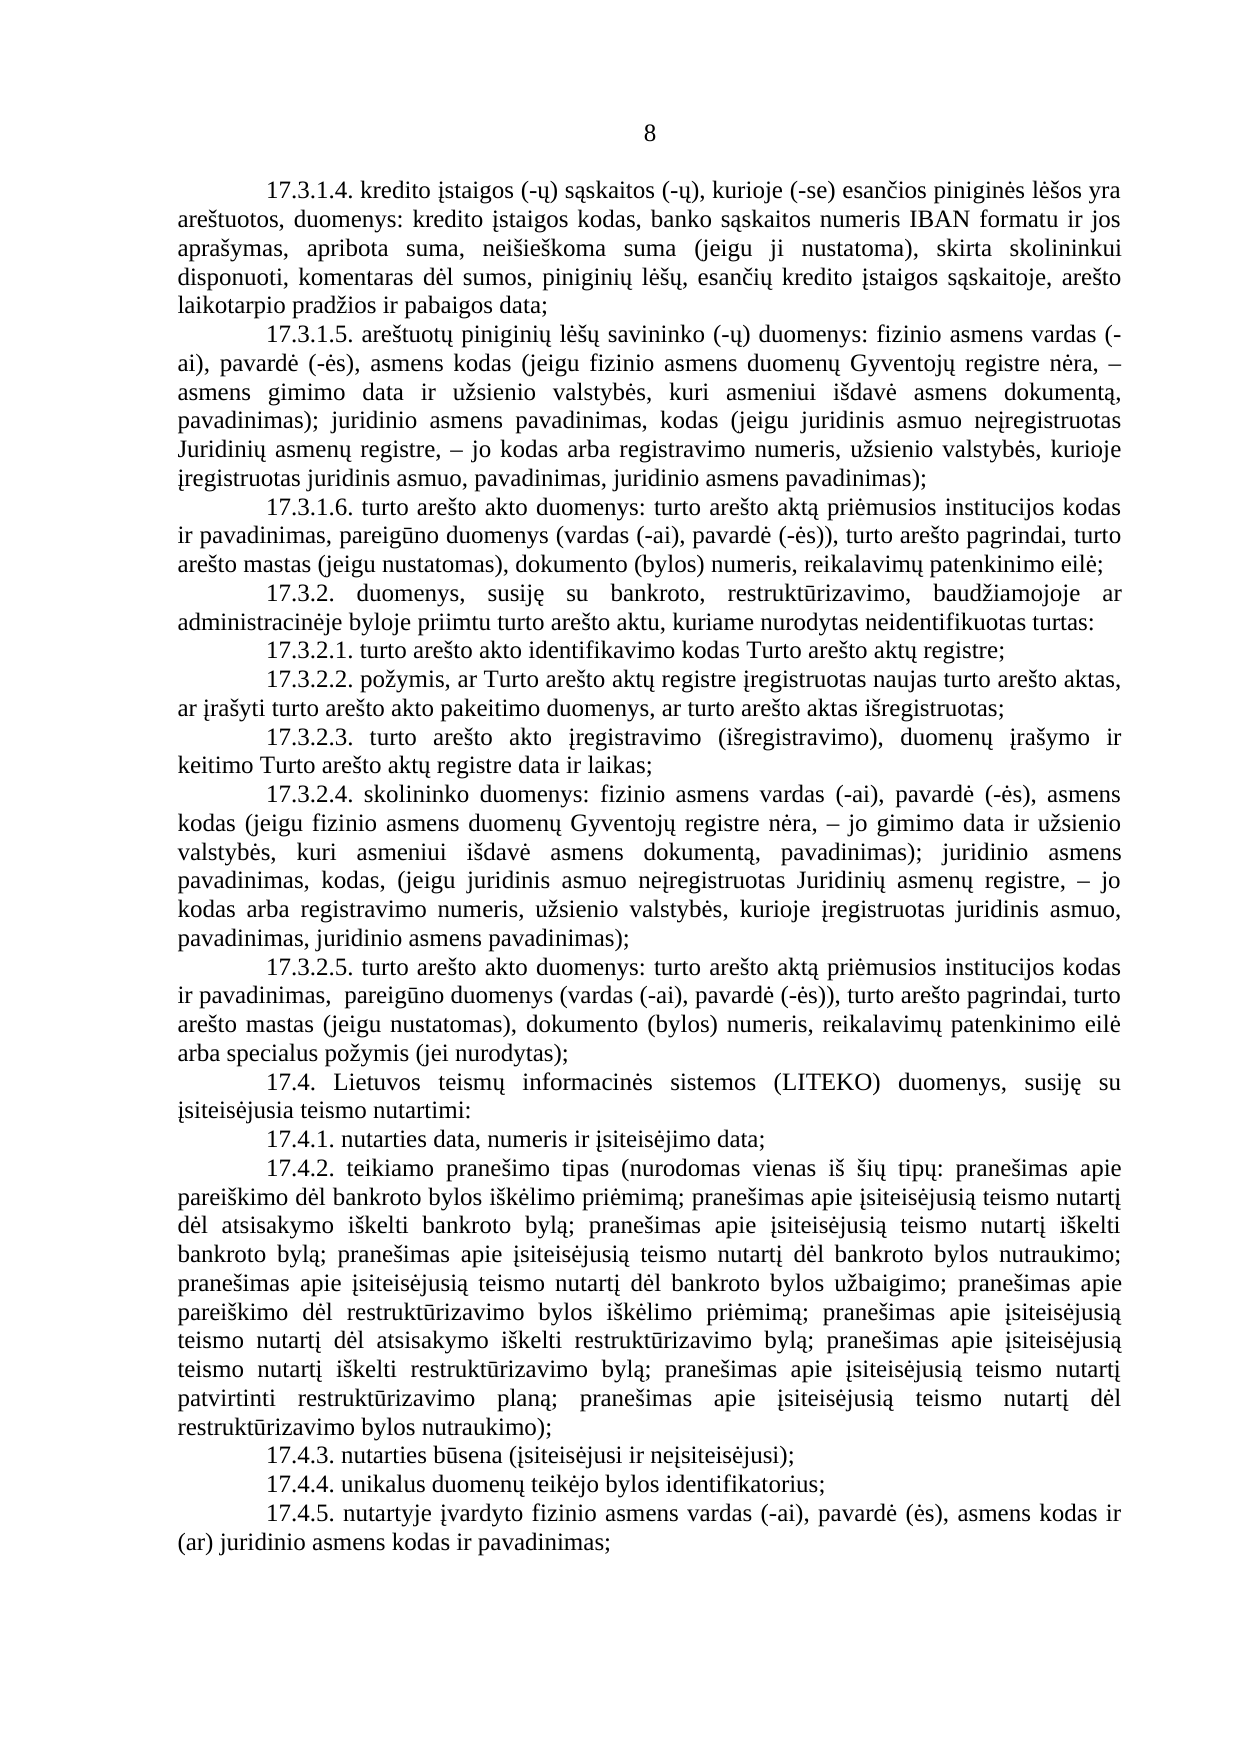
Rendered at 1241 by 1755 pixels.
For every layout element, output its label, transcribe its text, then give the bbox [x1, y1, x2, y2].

text 17.4.2. teikiamo pranešimo tipas (nurodomas vienas iš šių tipų: pranešimas apie pareiškimo dėl bankroto bylos iškėlimo priėmimą; pranešimas apie įsiteisėjusią teismo nutartį dėl atsisakymo iškelti bankroto bylą; pranešimas apie įsiteisėjusią teismo nutartį iškelti bankroto bylą; pranešimas apie įsiteisėjusią teismo nutartį dėl bankroto bylos nutraukimo; pranešimas apie įsiteisėjusią teismo nutartį dėl bankroto bylos užbaigimo; pranešimas apie pareiškimo dėl restruktūrizavimo bylos iškėlimo priėmimą; pranešimas apie įsiteisėjusią teismo nutartį dėl atsisakymo iškelti restruktūrizavimo bylą; pranešimas apie įsiteisėjusią teismo nutartį iškelti restruktūrizavimo bylą; pranešimas apie įsiteisėjusią teismo nutartį patvirtinti restruktūrizavimo planą; pranešimas apie įsiteisėjusią teismo nutartį dėl restruktūrizavimo bylos nutraukimo); [177, 1153, 1122, 1441]
text 17.4. Lietuvos teismų informacinės sistemos (LITEKO) duomenys, susiję su įsiteisėjusia teismo nutartimi: [177, 1067, 1122, 1124]
text 17.3.1.5. areštuotų piniginių lėšų savininko (-ų) duomenys: fizinio asmens vardas (-ai), pavardė (-ės), asmens kodas (jeigu fizinio asmens duomenų Gyventojų registre nėra, – asmens gimimo data ir užsienio valstybės, kuri asmeniui išdavė asmens dokumentą, pavadinimas); juridinio asmens pavadinimas, kodas (jeigu juridinis asmuo neįregistruotas Juridinių asmenų registre, – jo kodas arba registravimo numeris, užsienio valstybės, kurioje įregistruotas juridinis asmuo, pavadinimas, juridinio asmens pavadinimas); [177, 319, 1122, 492]
text 17.3.1.6. turto arešto akto duomenys: turto arešto aktą priėmusios institucijos kodas ir pavadinimas, pareigūno duomenys (vardas (-ai), pavardė (-ės)), turto arešto pagrindai, turto arešto mastas (jeigu nustatomas), dokumento (bylos) numeris, reikalavimų patenkinimo eilė; [177, 492, 1122, 578]
text 17.3.1.4. kredito įstaigos (-ų) sąskaitos (-ų), kurioje (-se) esančios piniginės lėšos yra areštuotos, duomenys: kredito įstaigos kodas, banko sąskaitos numeris IBAN formatu ir jos aprašymas, apribota suma, neišieškoma suma (jeigu ji nustatoma), skirta skolininkui disponuoti, komentaras dėl sumos, piniginių lėšų, esančių kredito įstaigos sąskaitoje, arešto laikotarpio pradžios ir pabaigos data; [177, 176, 1122, 319]
text 17.3.2.3. turto arešto akto įregistravimo (išregistravimo), duomenų įrašymo ir keitimo Turto arešto aktų registre data ir laikas; [177, 722, 1122, 779]
text 17.3.2.1. turto arešto akto identifikavimo kodas Turto arešto aktų registre; [177, 636, 1122, 664]
text 17.3.2.5. turto arešto akto duomenys: turto arešto aktą priėmusios institucijos kodas ir pavadinimas, pareigūno duomenys (vardas (-ai), pavardė (-ės)), turto arešto pagrindai, turto arešto mastas (jeigu nustatomas), dokumento (bylos) numeris, reikalavimų patenkinimo eilė arba specialus požymis (jei nurodytas); [177, 952, 1122, 1067]
text 17.3.2. duomenys, susiję su bankroto, restruktūrizavimo, baudžiamojoje ar administracinėje byloje priimtu turto arešto aktu, kuriame nurodytas neidentifikuotas turtas: [177, 578, 1122, 636]
text 17.4.3. nutarties būsena (įsiteisėjusi ir neįsiteisėjusi); [177, 1441, 1122, 1469]
text 17.3.2.4. skolininko duomenys: fizinio asmens vardas (-ai), pavardė (-ės), asmens kodas (jeigu fizinio asmens duomenų Gyventojų registre nėra, – jo gimimo data ir užsienio valstybės, kuri asmeniui išdavė asmens dokumentą, pavadinimas); juridinio asmens pavadinimas, kodas, (jeigu juridinis asmuo neįregistruotas Juridinių asmenų registre, – jo kodas arba registravimo numeris, užsienio valstybės, kurioje įregistruotas juridinis asmuo, pavadinimas, juridinio asmens pavadinimas); [177, 779, 1122, 952]
text 17.4.4. unikalus duomenų teikėjo bylos identifikatorius; [177, 1469, 1122, 1498]
text 17.4.1. nutarties data, numeris ir įsiteisėjimo data; [177, 1124, 1122, 1153]
text 17.4.5. nutartyje įvardyto fizinio asmens vardas (-ai), pavardė (ės), asmens kodas ir (ar) juridinio asmens kodas ir pavadinimas; [177, 1498, 1122, 1556]
text 17.3.2.2. požymis, ar Turto arešto aktų registre įregistruotas naujas turto arešto aktas, ar įrašyti turto arešto akto pakeitimo duomenys, ar turto arešto aktas išregistruotas; [177, 664, 1122, 722]
